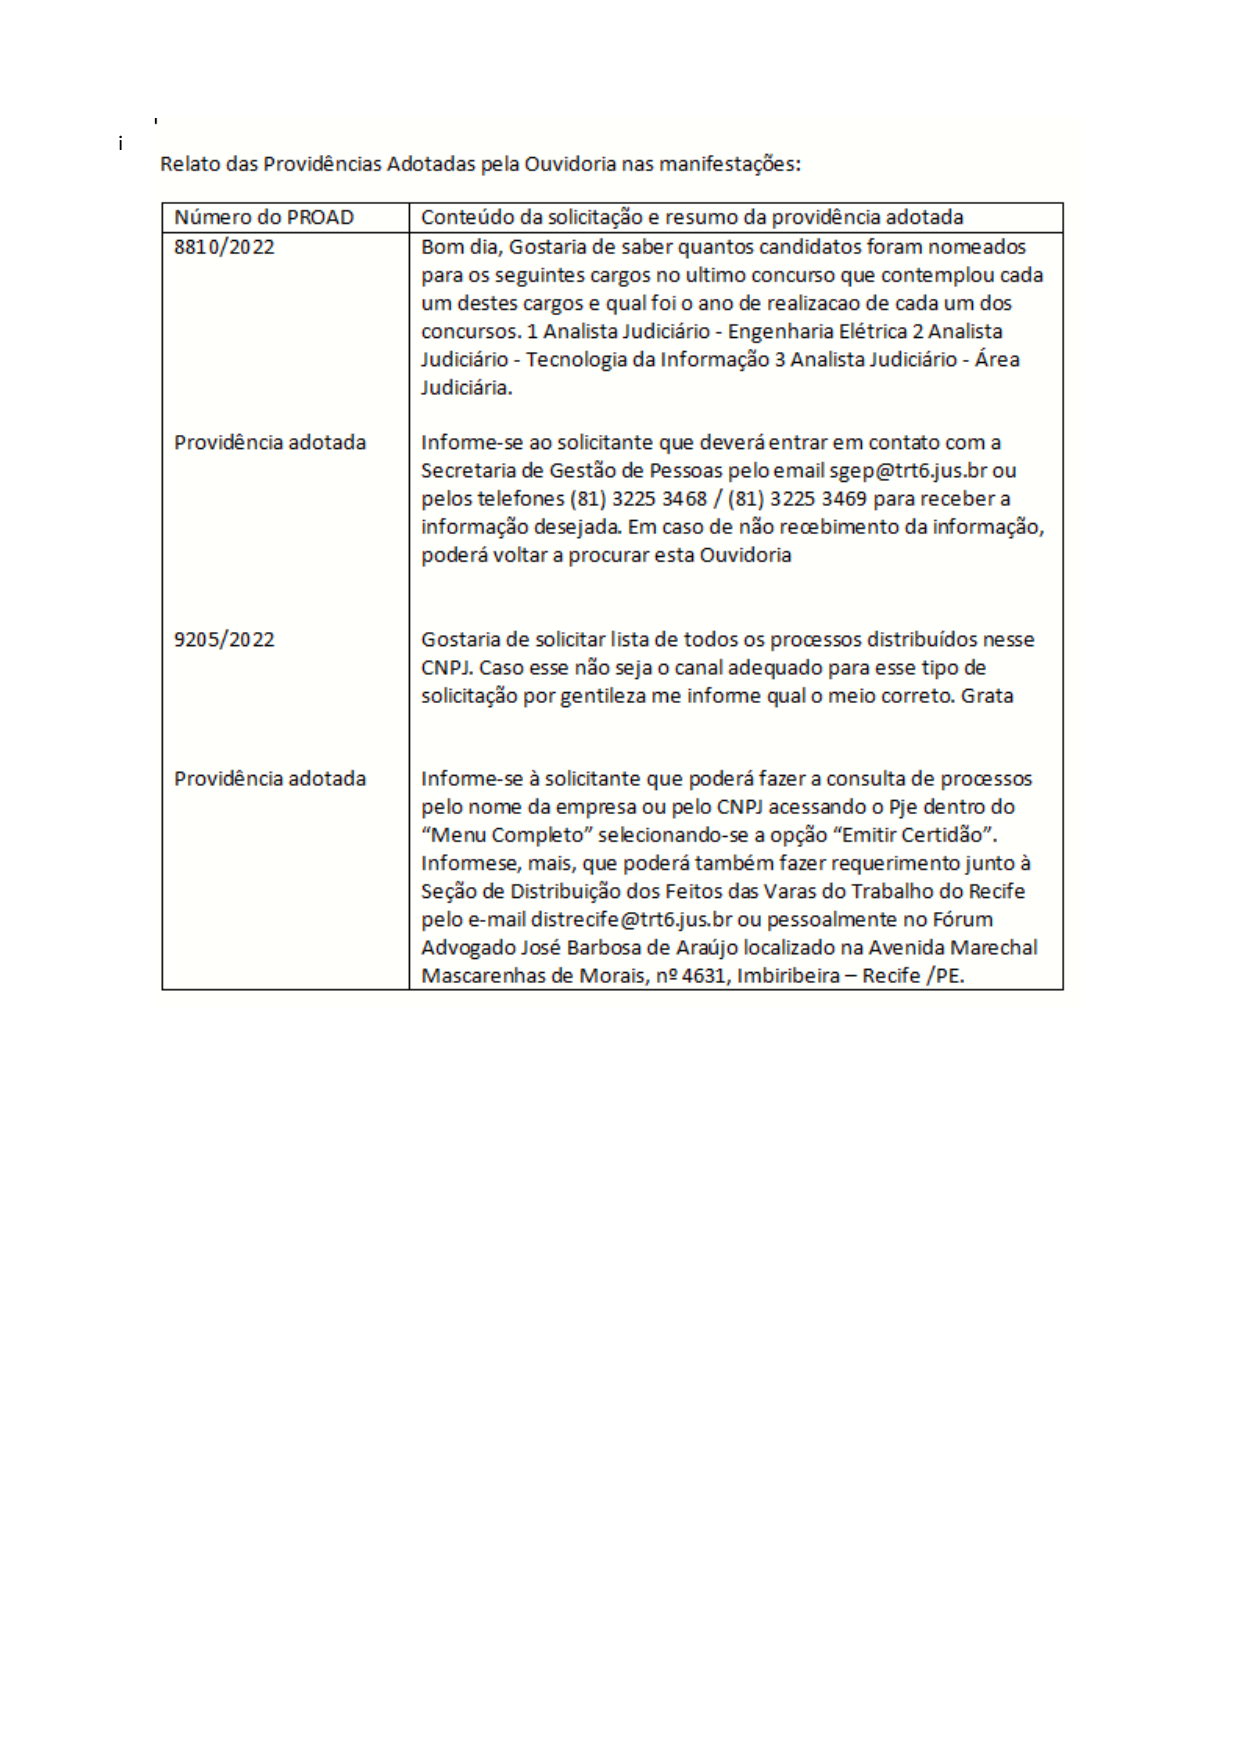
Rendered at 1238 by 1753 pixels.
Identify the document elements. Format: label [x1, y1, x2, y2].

picture [154, 118, 1083, 1008]
